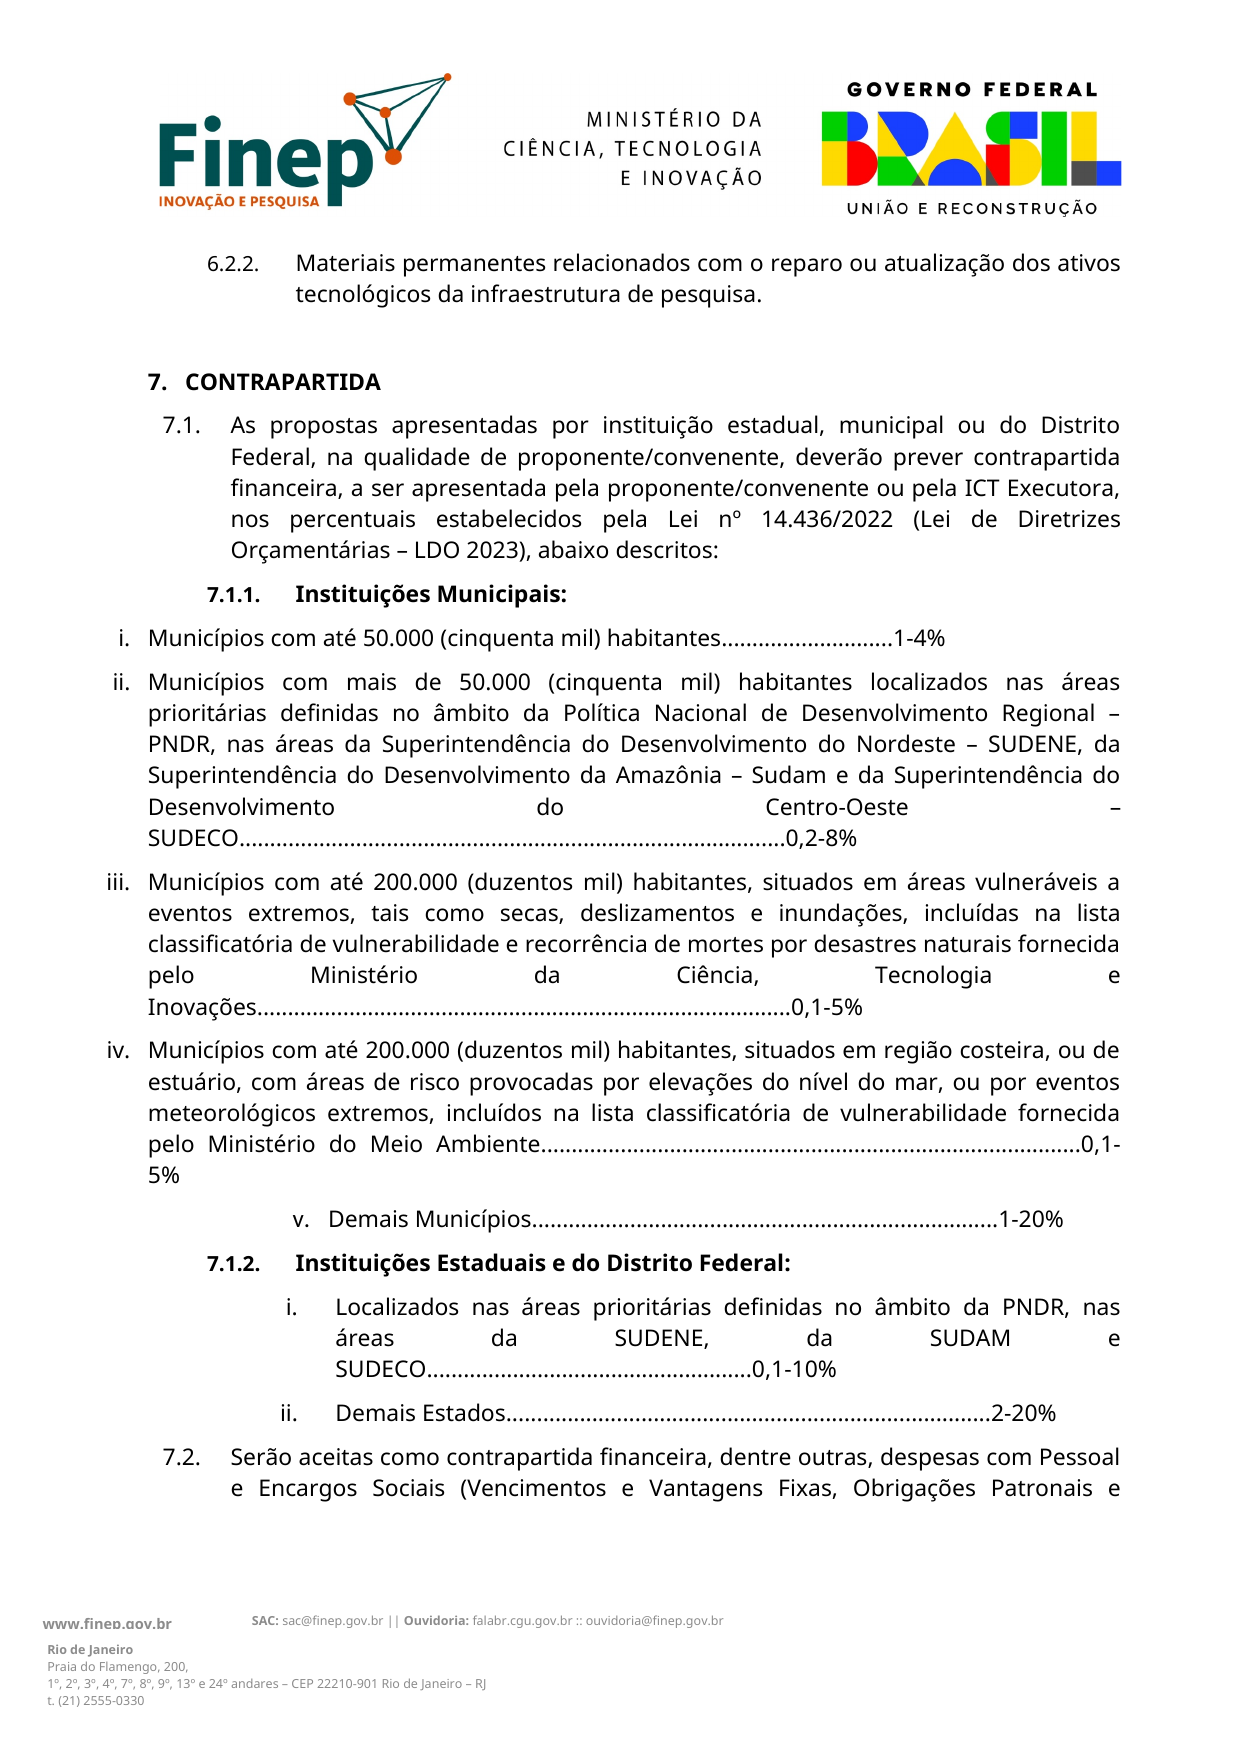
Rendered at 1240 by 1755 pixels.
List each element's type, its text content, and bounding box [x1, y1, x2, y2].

list Municípios com até 200.000 (duzentos mil) habitantes, situados em áreas vulneráveis a eventos extremos, tais como secas, deslizamentos e inundações, incluídas na lista classificatória de vulnerabilidade e recorrência de mortes por desastres naturais fornecida pelo Ministério da Ciência, Tecnologia e Inovações.......................................................................................0,1-5% [130, 866, 1121, 1022]
list Demais Estados...............................................................................2-20% [298, 1397, 1121, 1428]
list Instituições Municipais: [207, 578, 1121, 609]
list CONTRAPARTIDA [148, 366, 1121, 397]
list Instituições Estaduais e do Distrito Federal: [207, 1247, 1121, 1278]
list Municípios com mais de 50.000 (cinquenta mil) habitantes localizados nas áreas prioritárias definidas no âmbito da Política Nacional de Desenvolvimento Regional – PNDR, nas áreas da Superintendência do Desenvolvimento do Nordeste – SUDENE, da Superintendência do Desenvolvimento da Amazônia – Sudam e da Superintendência do Desenvolvimento do Centro-Oeste – SUDECO.........................................................................................0,2-8% [130, 666, 1121, 853]
list Demais Municípios............................................................................1-20% [310, 1203, 1121, 1234]
list Serão aceitas como contrapartida financeira, dentre outras, despesas com Pessoal e Encargos Sociais (Vencimentos e Vantagens Fixas, Obrigações Patronais e [162, 1441, 1121, 1503]
list Municípios com até 200.000 (duzentos mil) habitantes, situados em região costeira, ou de estuário, com áreas de risco provocadas por elevações do nível do mar, ou por eventos meteorológicos extremos, incluídos na lista classificatória de vulnerabilidade fornecida pelo Ministério do Meio Ambiente........................................................................................0,1-5% [130, 1034, 1121, 1191]
list Municípios com até 50.000 (cinquenta mil) habitantes............................1-4% [130, 622, 1121, 653]
list Materiais permanentes relacionados com o reparo ou atualização dos ativos tecnológicos da infraestrutura de pesquisa. [207, 247, 1121, 309]
list As propostas apresentadas por instituição estadual, municipal ou do Distrito Federal, na qualidade de proponente/convenente, deverão prever contrapartida financeira, a ser apresentada pela proponente/convenente ou pela ICT Executora, nos percentuais estabelecidos pela Lei nº 14.436/2022 (Lei de Diretrizes Orçamentárias – LDO 2023), abaixo descritos: [162, 409, 1121, 566]
list Localizados nas áreas prioritárias definidas no âmbito da PNDR, nas áreas da SUDENE, da SUDAM e SUDECO.....................................................0,1-10% [298, 1291, 1121, 1384]
